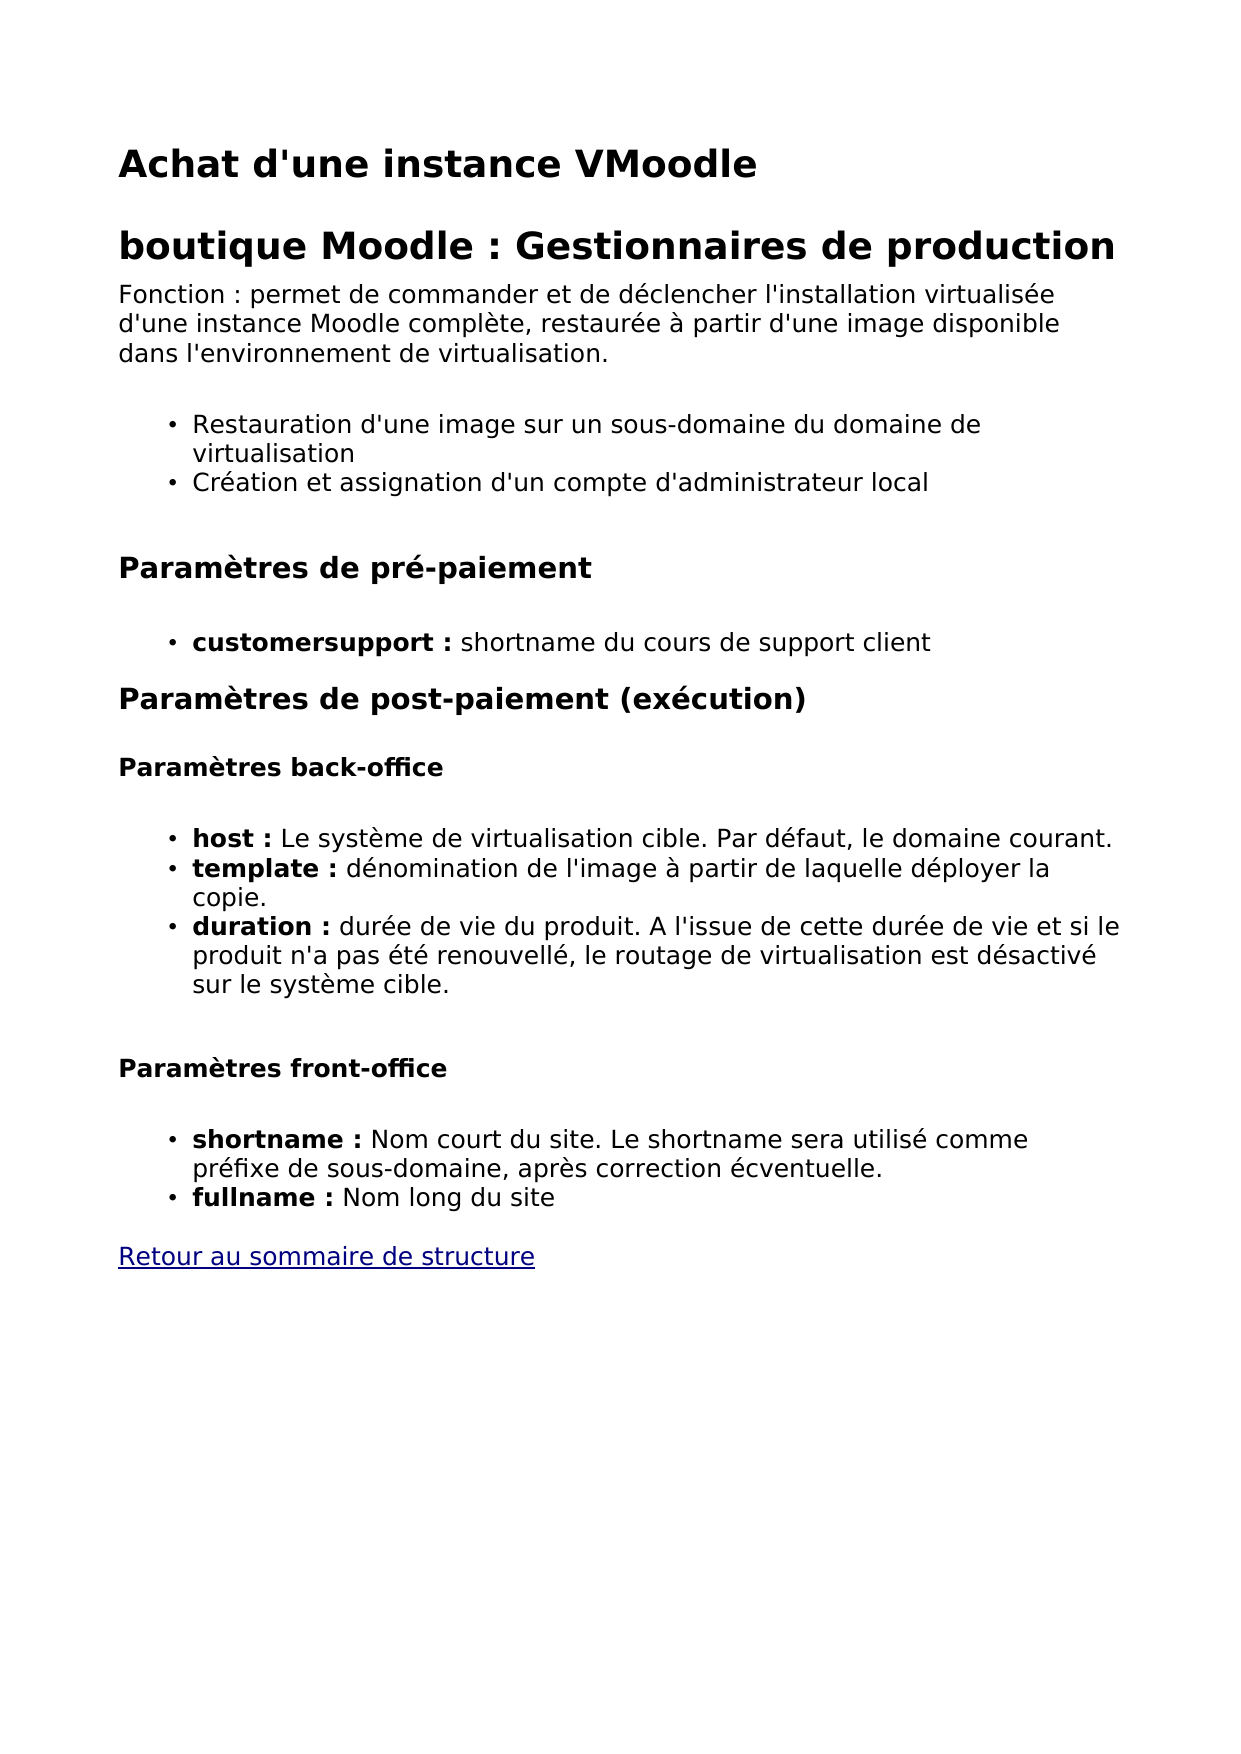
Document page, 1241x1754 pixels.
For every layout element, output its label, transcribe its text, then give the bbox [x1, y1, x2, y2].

text Retour au sommaire de structure [118, 1242, 1122, 1271]
subtitle Paramètres front-office [118, 1054, 1122, 1083]
subtitle Paramètres back-office [118, 753, 1122, 783]
list host : Le système de virtualisation cible. Par défaut, le domaine courant. [177, 824, 1122, 854]
text Fonction : permet de commander et de déclencher l'installation virtualisée d'une instance Moodle complète, restaurée à partir d'une image disponible dans l'environnement de virtualisation. [118, 280, 1122, 368]
list fullname : Nom long du site [177, 1183, 1122, 1213]
list Restauration d'une image sur un sous-domaine du domaine de virtualisation [177, 410, 1122, 468]
list shortname : Nom court du site. Le shortname sera utilisé comme préfixe de sous-domaine, après correction écventuelle. [177, 1125, 1122, 1183]
list customersupport : shortname du cours de support client [177, 628, 1122, 657]
list Création et assignation d'un compte d'administrateur local [177, 468, 1122, 497]
subtitle Paramètres de post-paiement (exécution) [118, 682, 1122, 716]
subtitle Paramètres de pré-paiement [118, 552, 1122, 586]
subtitle Achat d'une instance VMoodle [118, 143, 1122, 187]
list duration : durée de vie du produit. A l'issue de cette durée de vie et si le produit n'a pas été renouvellé, le routage de virtualisation est désactivé sur le système cible. [177, 912, 1122, 999]
list template : dénomination de l'image à partir de laquelle déployer la copie. [177, 854, 1122, 912]
subtitle boutique Moodle : Gestionnaires de production [118, 224, 1122, 268]
